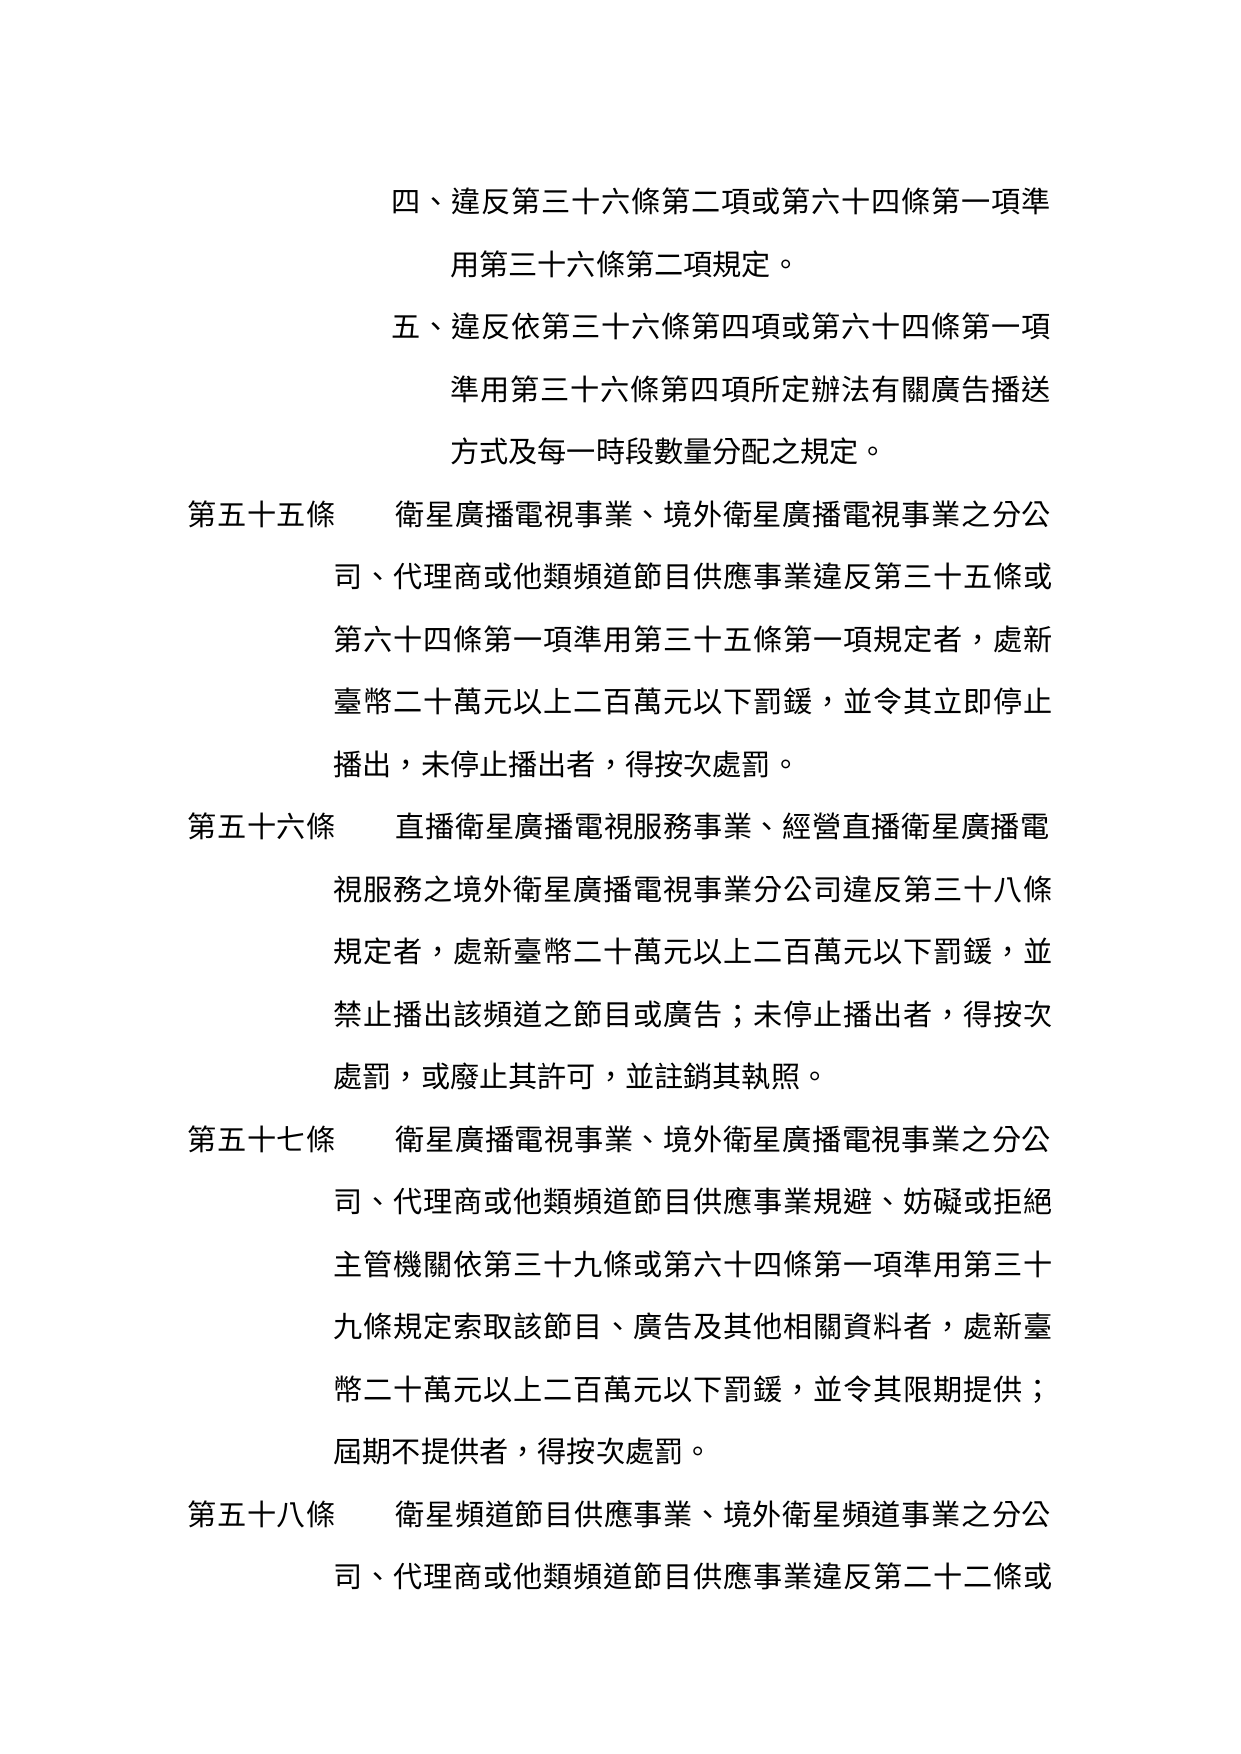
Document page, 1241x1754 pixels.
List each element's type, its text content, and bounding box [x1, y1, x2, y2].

text 第五十六條 直播衛星廣播電視服務事業、經營直播衛星廣播電視服務之境外衛星廣播電視事業分公司違反第三十八條規定者，處新臺幣二十萬元以上二百萬元以下罰鍰，並禁止播出該頻道之節目或廣告；未停止播出者，得按次處罰，或廢止其許可，並註銷其執照。 [187, 783, 1053, 1096]
text 第五十五條 衛星廣播電視事業、境外衛星廣播電視事業之分公司、代理商或他類頻道節目供應事業違反第三十五條或第六十四條第一項準用第三十五條第一項規定者，處新臺幣二十萬元以上二百萬元以下罰鍰，並令其立即停止播出，未停止播出者，得按次處罰。 [187, 471, 1053, 783]
text 四、違反第三十六條第二項或第六十四條第一項準用第三十六條第二項規定。 [392, 158, 1053, 283]
text 第五十八條 衛星頻道節目供應事業、境外衛星頻道事業之分公司、代理商或他類頻道節目供應事業違反第二十二條或 [187, 1471, 1053, 1596]
text 第五十七條 衛星廣播電視事業、境外衛星廣播電視事業之分公司、代理商或他類頻道節目供應事業規避、妨礙或拒絕主管機關依第三十九條或第六十四條第一項準用第三十九條規定索取該節目、廣告及其他相關資料者，處新臺幣二十萬元以上二百萬元以下罰鍰，並令其限期提供；屆期不提供者，得按次處罰。 [187, 1096, 1053, 1471]
text 五、違反依第三十六條第四項或第六十四條第一項準用第三十六條第四項所定辦法有關廣告播送方式及每一時段數量分配之規定。 [392, 283, 1053, 471]
